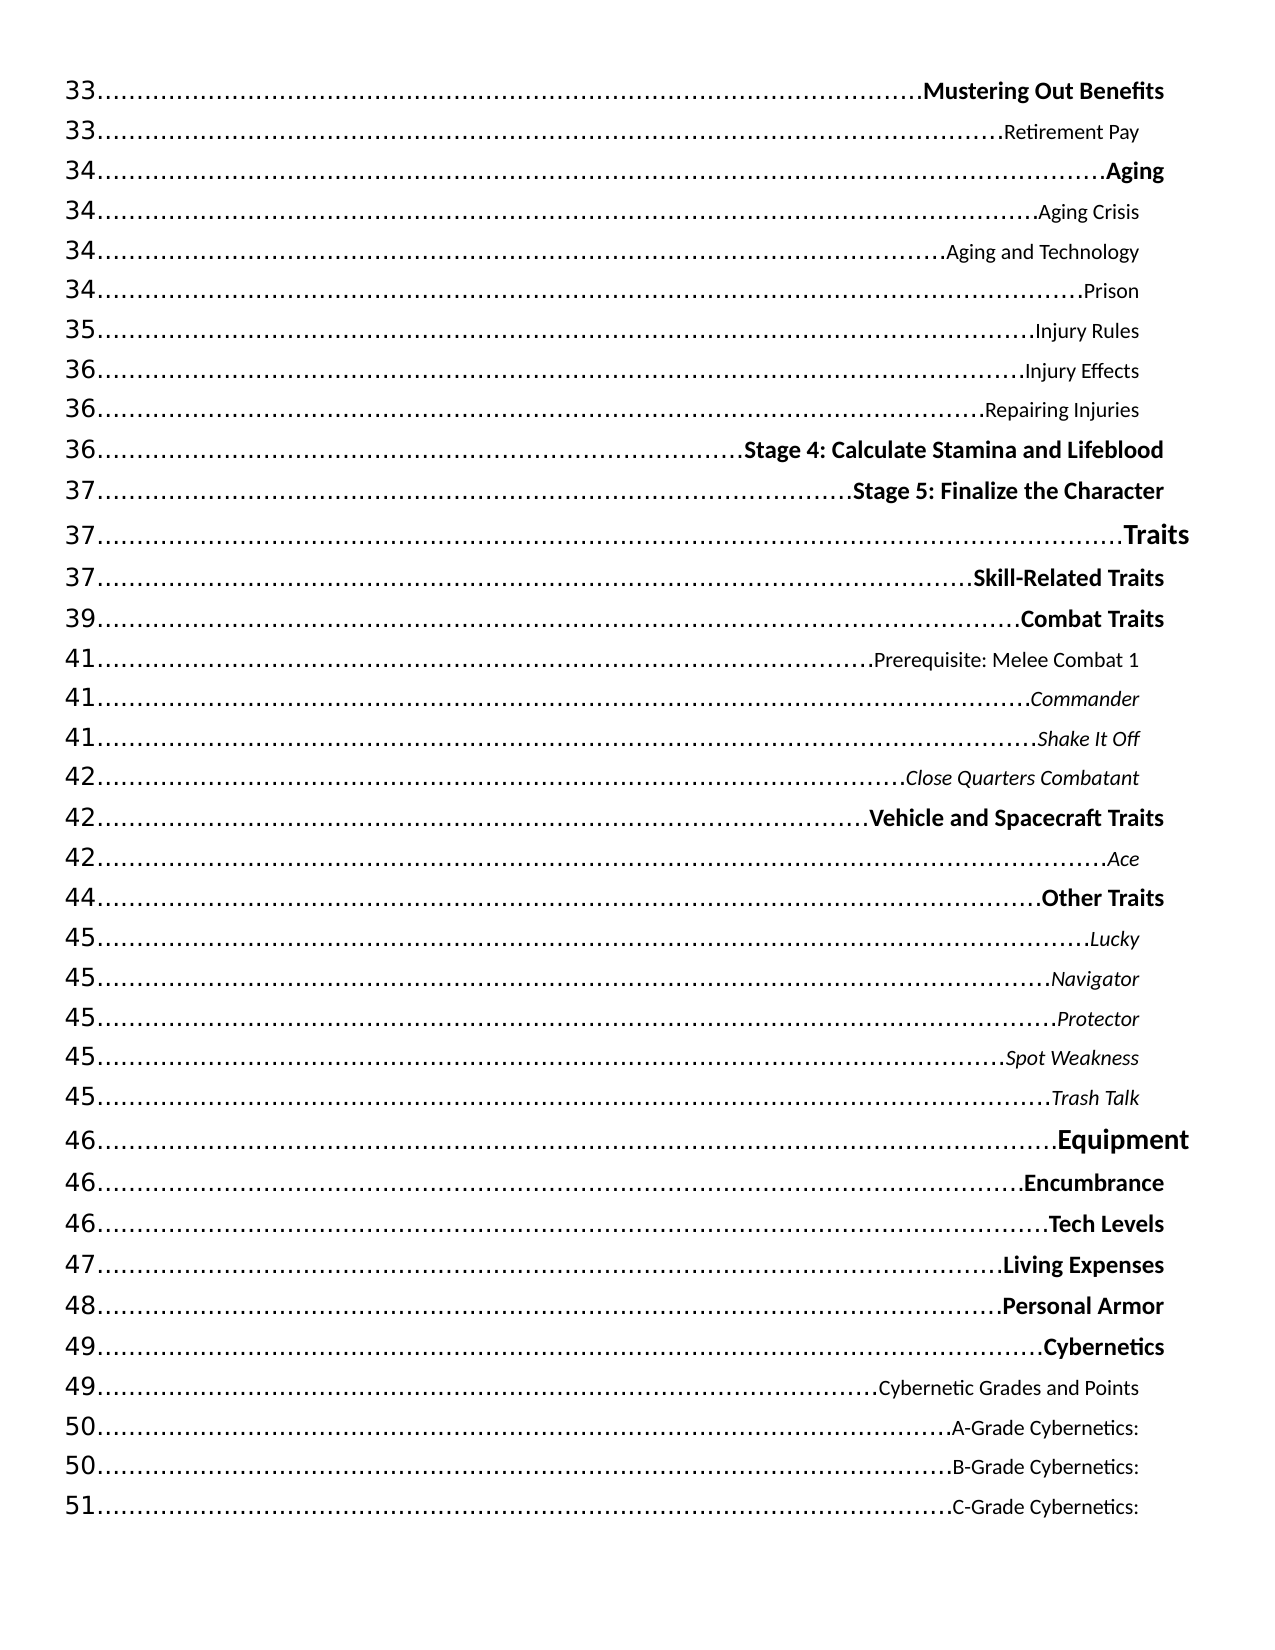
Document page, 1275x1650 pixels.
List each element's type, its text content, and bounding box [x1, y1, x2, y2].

text Vehicle and Spacecraft Traits 42 [75, 802, 1164, 833]
text Shake It Off 41 [75, 723, 1139, 752]
text Protector 45 [75, 1003, 1139, 1032]
text Skill-Related Traits 37 [75, 562, 1164, 592]
text Aging and Technology 34 [75, 236, 1139, 265]
text Personal Armor 48 [75, 1290, 1164, 1321]
text Traits 37 [75, 516, 1189, 551]
text Spot Weakness 45 [75, 1042, 1139, 1071]
text B-Grade Cybernetics: 50 [75, 1451, 1139, 1481]
text Other Traits 44 [75, 883, 1164, 913]
text Commander 41 [75, 683, 1139, 712]
text Trash Talk 45 [75, 1082, 1139, 1111]
text Lucky 45 [75, 923, 1139, 953]
text Injury Effects 36 [75, 355, 1139, 384]
text C-Grade Cybernetics: 51 [75, 1491, 1139, 1520]
text Aging Crisis 34 [75, 196, 1139, 226]
text Living Expenses 47 [75, 1249, 1164, 1280]
text Repairing Injuries 36 [75, 394, 1139, 423]
text Injury Rules 35 [75, 315, 1139, 344]
text Tech Levels 46 [75, 1208, 1164, 1239]
text Cybernetics 49 [75, 1331, 1164, 1362]
text Close Quarters Combatant 42 [75, 762, 1139, 792]
text Prerequisite: Melee Combat 1 41 [75, 644, 1139, 673]
text Stage 4: Calculate Stamina and Lifeblood 36 [75, 434, 1164, 464]
text Combat Traits 39 [75, 603, 1164, 633]
text Mustering Out Benefits 33 [75, 75, 1164, 106]
text Encumbrance 46 [75, 1167, 1164, 1198]
text Equipment 46 [75, 1121, 1189, 1157]
text Prison 34 [75, 276, 1139, 305]
text Navigator 45 [75, 963, 1139, 992]
text Ace 42 [75, 843, 1139, 872]
text Stage 5: Finalize the Character 37 [75, 475, 1164, 505]
text Retirement Pay 33 [75, 116, 1139, 145]
text A-Grade Cybernetics: 50 [75, 1412, 1139, 1441]
text Aging 34 [75, 156, 1164, 186]
text Cybernetic Grades and Points 49 [75, 1372, 1139, 1401]
